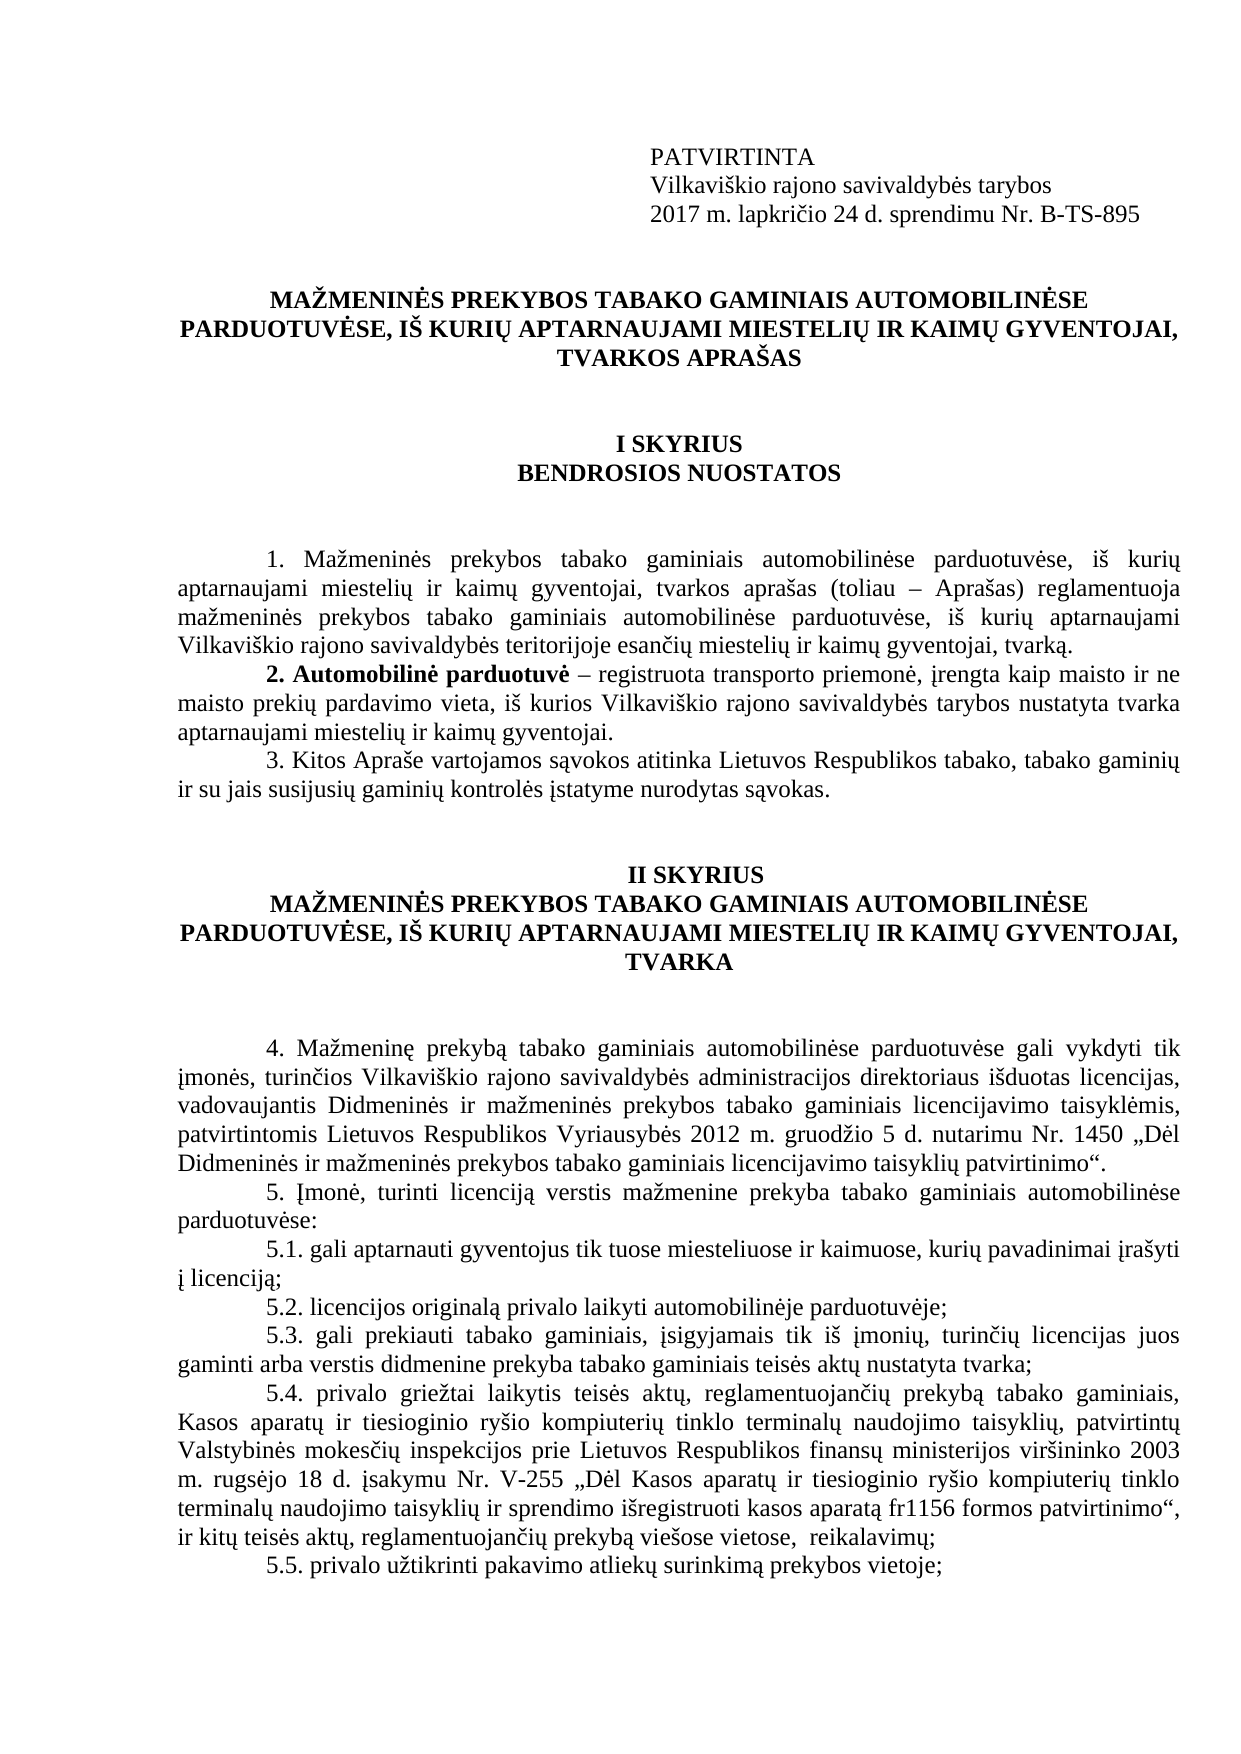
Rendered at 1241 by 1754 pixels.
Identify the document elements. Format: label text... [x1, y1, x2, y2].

text 2. Automobilinė parduotuvė – registruota transporto priemonė, įrengta kaip maisto ir ne maisto prekių pardavimo vieta, iš kurios Vilkaviškio rajono savivaldybės tarybos nustatyta tvarka aptarnaujami miestelių ir kaimų gyventojai. [177, 659, 1181, 746]
text 5.4. privalo griežtai laikytis teisės aktų, reglamentuojančių prekybą tabako gaminiais, Kasos aparatų ir tiesioginio ryšio kompiuterių tinklo terminalų naudojimo taisyklių, patvirtintų Valstybinės mokesčių inspekcijos prie Lietuvos Respublikos finansų ministerijos viršininko 2003 m. rugsėjo 18 d. įsakymu Nr. V-255 „Dėl Kasos aparatų ir tiesioginio ryšio kompiuterių tinklo terminalų naudojimo taisyklių ir sprendimo išregistruoti kasos aparatą fr1156 formos patvirtinimo“, ir kitų teisės aktų, reglamentuojančių prekybą viešose vietose, reikalavimų; [177, 1378, 1181, 1551]
text MAŽMENINĖS PREKYBOS TABAKO GAMINIAIS AUTOMOBILINĖSE PARDUOTUVĖSE, IŠ KURIŲ APTARNAUJAMI MIESTELIŲ IR KAIMŲ GYVENTOJAI, TVARKA [177, 889, 1181, 976]
text 5.3. gali prekiauti tabako gaminiais, įsigyjamais tik iš įmonių, turinčių licencijas juos gaminti arba verstis didmenine prekyba tabako gaminiais teisės aktų nustatyta tvarka; [177, 1321, 1181, 1378]
text 4. Mažmeninę prekybą tabako gaminiais automobilinėse parduotuvėse gali vykdyti tik įmonės, turinčios Vilkaviškio rajono savivaldybės administracijos direktoriaus išduotas licencijas, vadovaujantis Didmeninės ir mažmeninės prekybos tabako gaminiais licencijavimo taisyklėmis, patvirtintomis Lietuvos Respublikos Vyriausybės 2012 m. gruodžio 5 d. nutarimu Nr. 1450 „Dėl Didmeninės ir mažmeninės prekybos tabako gaminiais licencijavimo taisyklių patvirtinimo“. [177, 1033, 1181, 1177]
text 1. Mažmeninės prekybos tabako gaminiais automobilinėse parduotuvėse, iš kurių aptarnaujami miestelių ir kaimų gyventojai, tvarkos aprašas (toliau – Aprašas) reglamentuoja mažmeninės prekybos tabako gaminiais automobilinėse parduotuvėse, iš kurių aptarnaujami Vilkaviškio rajono savivaldybės teritorijoje esančių miestelių ir kaimų gyventojai, tvarką. [177, 544, 1181, 659]
text 3. Kitos Apraše vartojamos sąvokos atitinka Lietuvos Respublikos tabako, tabako gaminių ir su jais susijusių gaminių kontrolės įstatyme nurodytas sąvokas. [177, 746, 1181, 803]
text I SKYRIUS [177, 429, 1181, 458]
text 5.5. privalo užtikrinti pakavimo atliekų surinkimą prekybos vietoje; [177, 1551, 1181, 1579]
text 5.1. gali aptarnauti gyventojus tik tuose miesteliuose ir kaimuose, kurių pavadinimai įrašyti į licenciją; [177, 1234, 1181, 1292]
text MAŽMENINĖS PREKYBOS TABAKO GAMINIAIS AUTOMOBILINĖSE PARDUOTUVĖSE, IŠ KURIŲ APTARNAUJAMI MIESTELIŲ IR KAIMŲ GYVENTOJAI, TVARKOS APRAŠAS [177, 286, 1181, 372]
text 5.2. licencijos originalą privalo laikyti automobilinėje parduotuvėje; [177, 1292, 1181, 1321]
text II SKYRIUS [177, 861, 1181, 889]
text BENDROSIOS NUOSTATOS [177, 458, 1181, 487]
text Vilkaviškio rajono savivaldybės tarybos [177, 171, 1181, 199]
text 2017 m. lapkričio 24 d. sprendimu Nr. B-TS-895 [177, 199, 1181, 228]
text 5. Įmonė, turinti licenciją verstis mažmenine prekyba tabako gaminiais automobilinėse parduotuvėse: [177, 1177, 1181, 1234]
text PATVIRTINTA [177, 142, 1181, 171]
